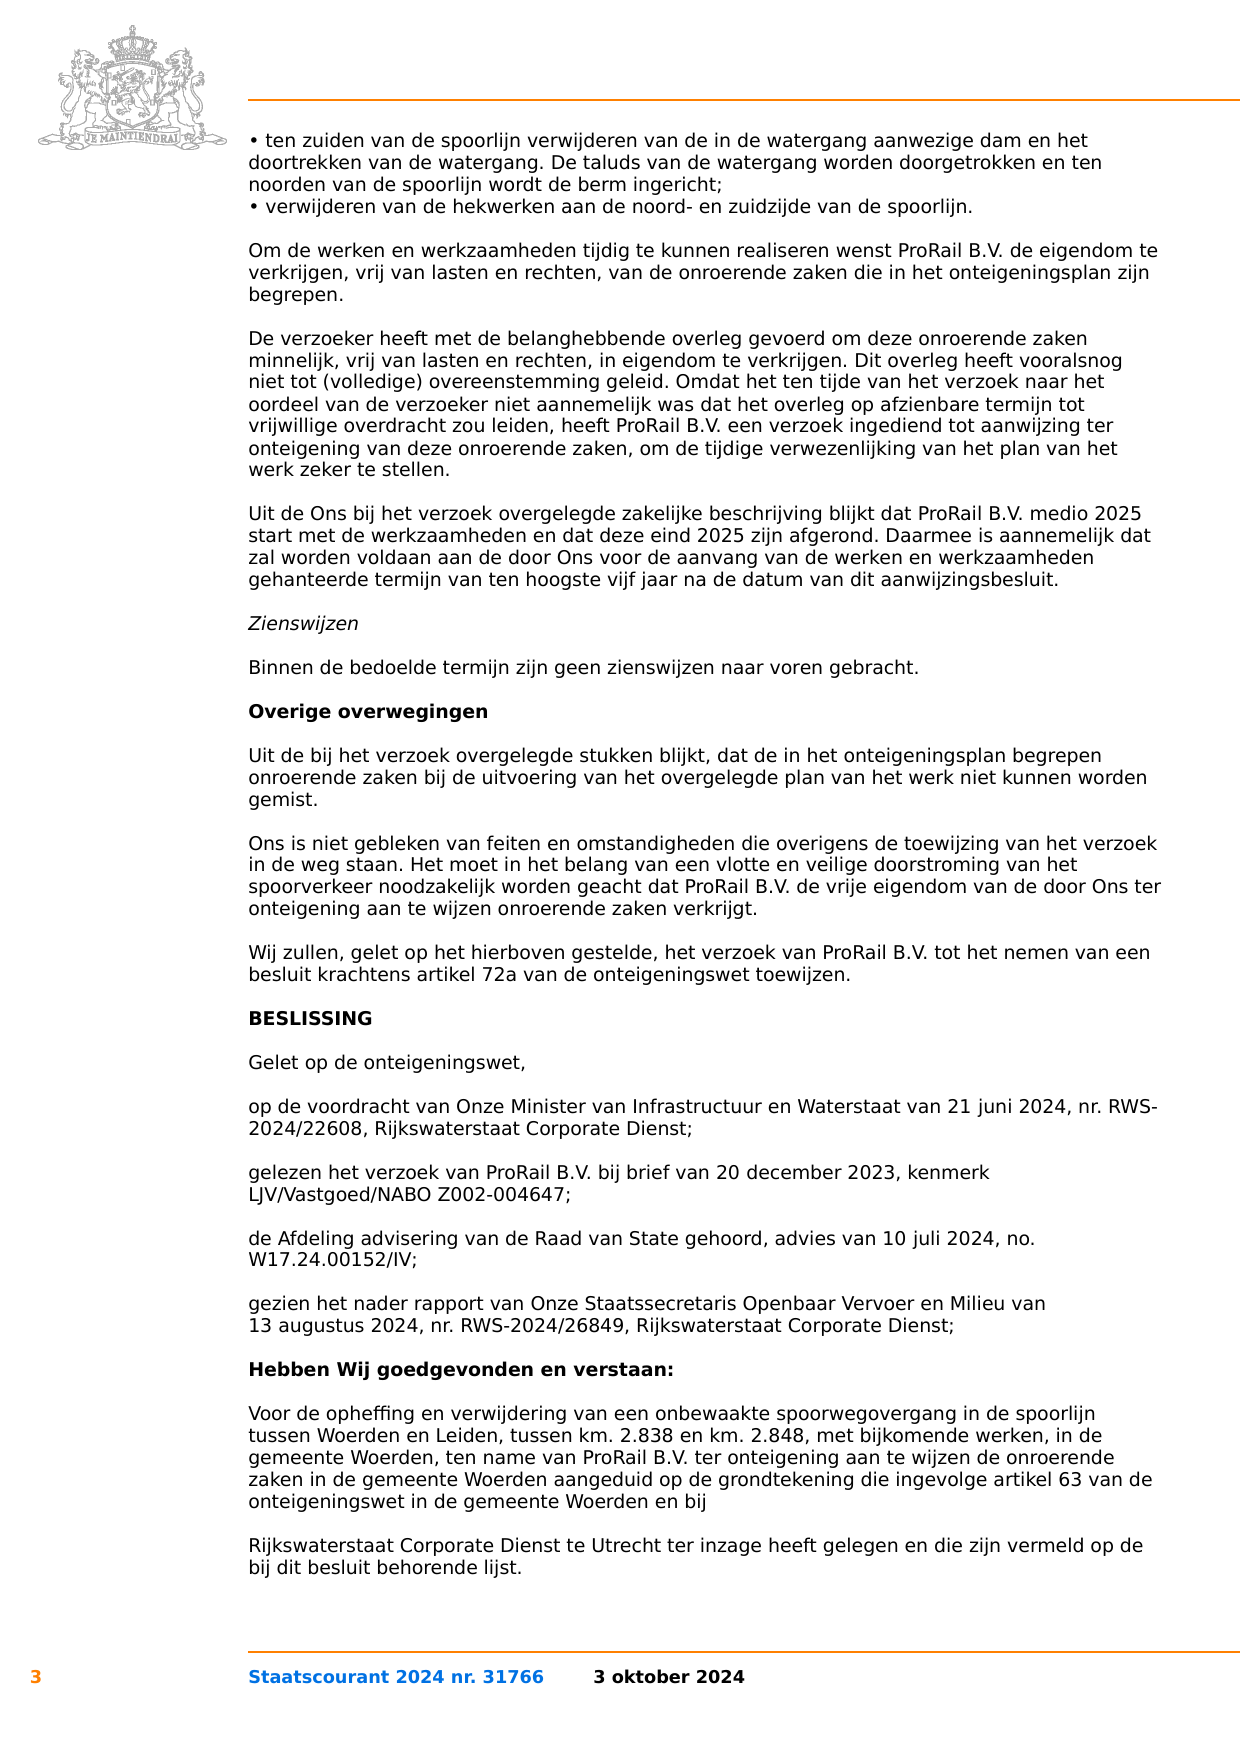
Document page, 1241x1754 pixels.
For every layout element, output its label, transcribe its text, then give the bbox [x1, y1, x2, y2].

text Gelet op de onteigeningswet, [248, 1052, 1163, 1074]
text • verwijderen van de hekwerken aan de noord- en zuidzijde van de spoorlijn. [248, 196, 1163, 218]
text Ons is niet gebleken van feiten en omstandigheden die overigens de toewijzing van het verzoek in de weg staan. Het moet in het belang van een vlotte en veilige doorstroming van het spoorverkeer noodzakelijk worden geacht dat ProRail B.V. de vrije eigendom van de door Ons ter onteigening aan te wijzen onroerende zaken verkrijgt. [248, 832, 1163, 920]
text de Afdeling advisering van de Raad van State gehoord, advies van 10 juli 2024, no. W17.24.00152/IV; [248, 1227, 1163, 1271]
text Hebben Wij goedgevonden en verstaan: [248, 1359, 1163, 1381]
text • ten zuiden van de spoorlijn verwijderen van de in de watergang aanwezige dam en het doortrekken van de watergang. De taluds van de watergang worden doorgetrokken en ten noorden van de spoorlijn wordt de berm ingericht; [248, 130, 1163, 196]
text Wij zullen, gelet op het hierboven gestelde, het verzoek van ProRail B.V. tot het nemen van een besluit krachtens artikel 72a van de onteigeningswet toewijzen. [248, 942, 1163, 986]
text Zienswijzen [248, 613, 1163, 635]
text Binnen de bedoelde termijn zijn geen zienswijzen naar voren gebracht. [248, 657, 1163, 679]
text Voor de opheffing en verwijdering van een onbewaakte spoorwegovergang in de spoorlijn tussen Woerden en Leiden, tussen km. 2.838 en km. 2.848, met bijkomende werken, in de gemeente Woerden, ten name van ProRail B.V. ter onteigening aan te wijzen de onroerende zaken in de gemeente Woerden aangeduid op de grondtekening die ingevolge artikel 63 van de onteigeningswet in de gemeente Woerden en bij [248, 1403, 1163, 1513]
text Uit de bij het verzoek overgelegde stukken blijkt, dat de in het onteigeningsplan begrepen onroerende zaken bij de uitvoering van het overgelegde plan van het werk niet kunnen worden gemist. [248, 744, 1163, 811]
text gelezen het verzoek van ProRail B.V. bij brief van 20 december 2023, kenmerk LJV/Vastgoed/NABO Z002-004647; [248, 1162, 1163, 1206]
text De verzoeker heeft met de belanghebbende overleg gevoerd om deze onroerende zaken minnelijk, vrij van lasten en rechten, in eigendom te verkrijgen. Dit overleg heeft vooralsnog niet tot (volledige) overeenstemming geleid. Omdat het ten tijde van het verzoek naar het oordeel van de verzoeker niet aannemelijk was dat het overleg op afzienbare termijn tot vrijwillige overdracht zou leiden, heeft ProRail B.V. een verzoek ingediend tot aanwijzing ter onteigening van deze onroerende zaken, om de tijdige verwezenlijking van het plan van het werk zeker te stellen. [248, 327, 1163, 481]
text gezien het nader rapport van Onze Staatssecretaris Openbaar Vervoer en Milieu van 13 augustus 2024, nr. RWS-2024/26849, Rijkswaterstaat Corporate Dienst; [248, 1293, 1163, 1337]
text Om de werken en werkzaamheden tijdig te kunnen realiseren wenst ProRail B.V. de eigendom te verkrijgen, vrij van lasten en rechten, van de onroerende zaken die in het onteigeningsplan zijn begrepen. [248, 240, 1163, 306]
text Uit de Ons bij het verzoek overgelegde zakelijke beschrijving blijkt dat ProRail B.V. medio 2025 start met de werkzaamheden en dat deze eind 2025 zijn afgerond. Daarmee is aannemelijk dat zal worden voldaan aan de door Ons voor de aanvang van de werken en werkzaamheden gehanteerde termijn van ten hoogste vijf jaar na de datum van dit aanwijzingsbesluit. [248, 503, 1163, 591]
text BESLISSING [248, 1008, 1163, 1030]
text Overige overwegingen [248, 701, 1163, 723]
picture [38, 25, 227, 150]
text Rijkswaterstaat Corporate Dienst te Utrecht ter inzage heeft gelegen en die zijn vermeld op de bij dit besluit behorende lijst. [248, 1535, 1163, 1579]
text op de voordracht van Onze Minister van Infrastructuur en Waterstaat van 21 juni 2024, nr. RWS-2024/22608, Rijkswaterstaat Corporate Dienst; [248, 1096, 1163, 1140]
